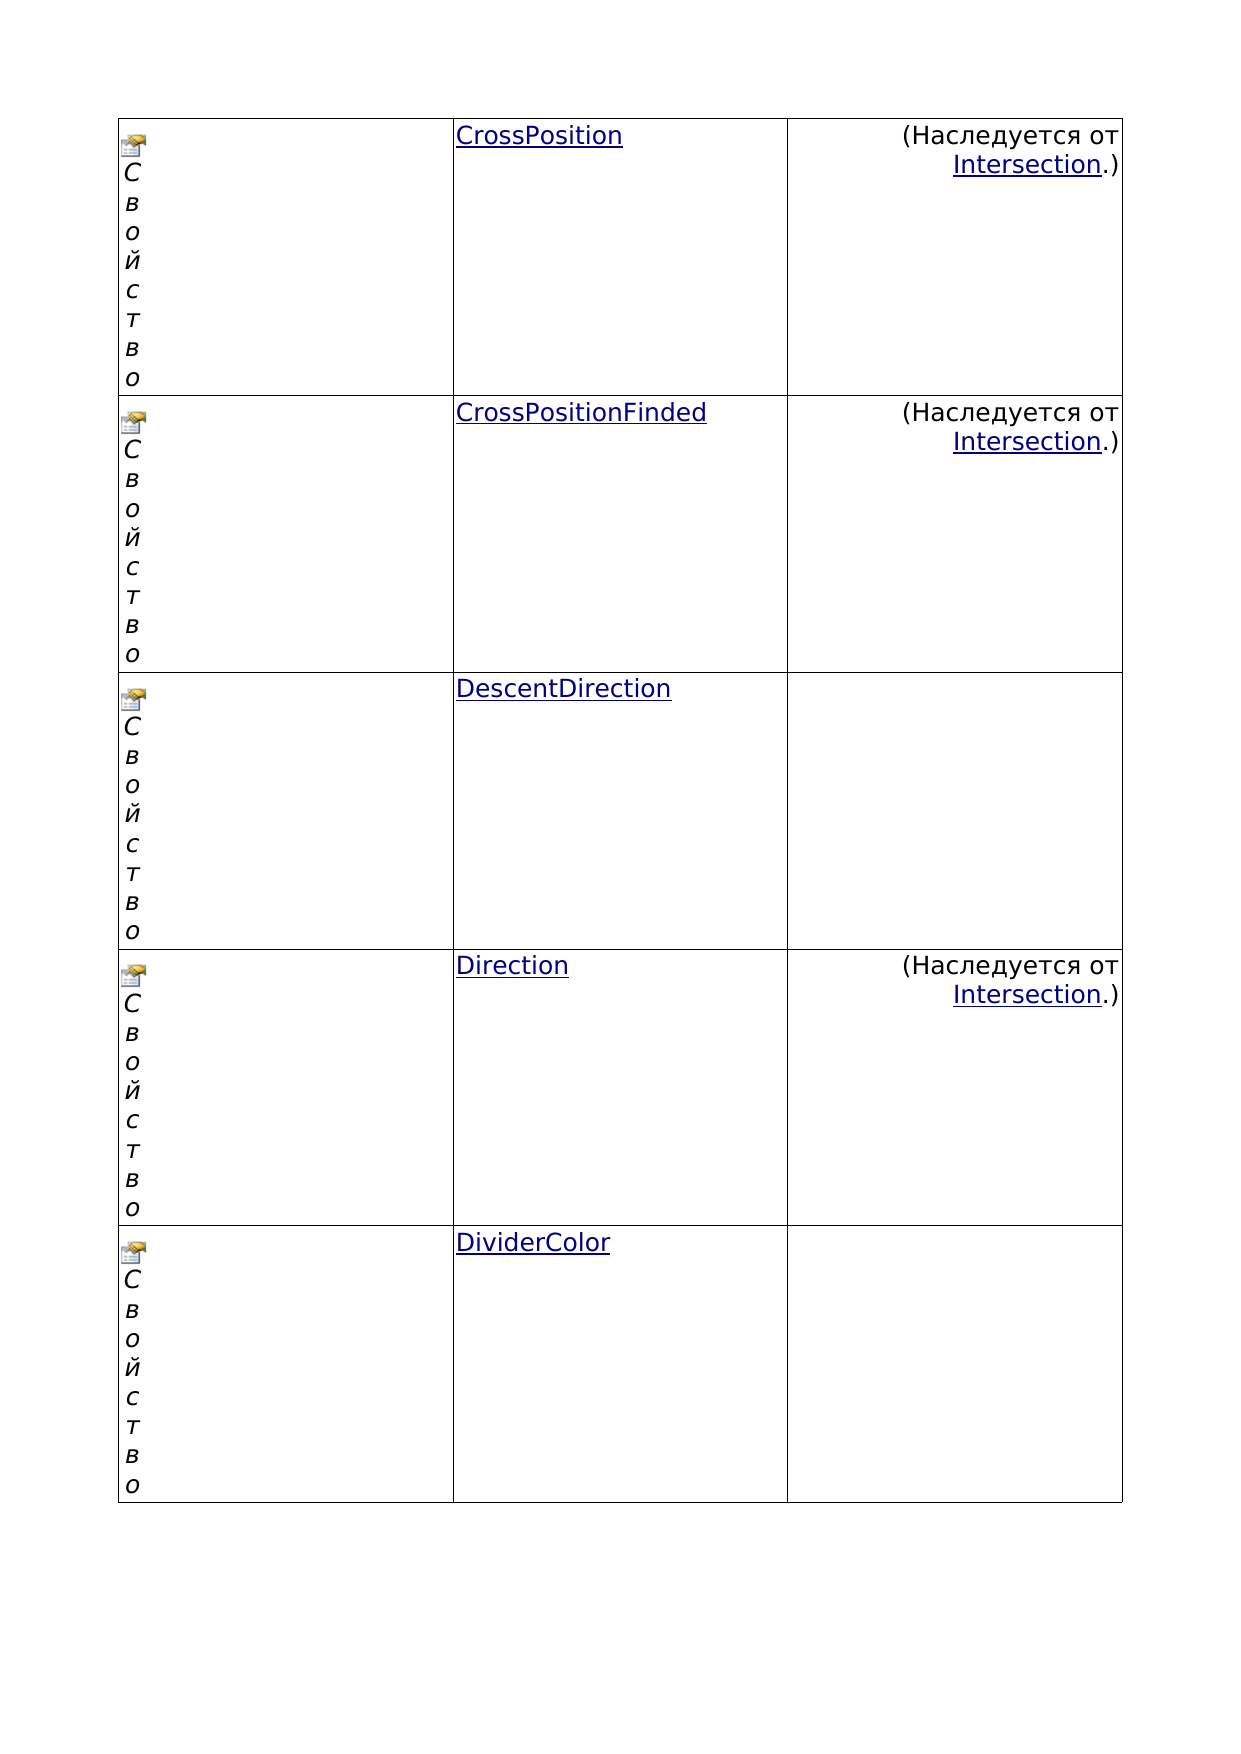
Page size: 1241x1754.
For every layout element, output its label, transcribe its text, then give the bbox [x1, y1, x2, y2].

picture [121, 963, 147, 989]
table_cell [119, 673, 453, 948]
table_cell (Наследуется от Intersection.) [788, 950, 1122, 1225]
table_cell CrossPosition [454, 119, 787, 395]
picture [121, 1240, 147, 1266]
picture [121, 410, 147, 436]
table_cell CrossPositionFinded [454, 396, 787, 672]
table_cell [788, 673, 1122, 948]
table_cell [119, 119, 453, 395]
table_cell (Наследуется от Intersection.) [788, 119, 1122, 395]
table_cell [119, 950, 453, 1225]
table_cell DividerColor [454, 1226, 787, 1502]
picture [121, 687, 147, 713]
table_cell [788, 1226, 1122, 1502]
table_cell DescentDirection [454, 673, 787, 948]
picture [121, 133, 147, 159]
table_cell (Наследуется от Intersection.) [788, 396, 1122, 672]
table_cell [119, 396, 453, 672]
table_cell [119, 1226, 453, 1502]
table_cell Direction [454, 950, 787, 1225]
